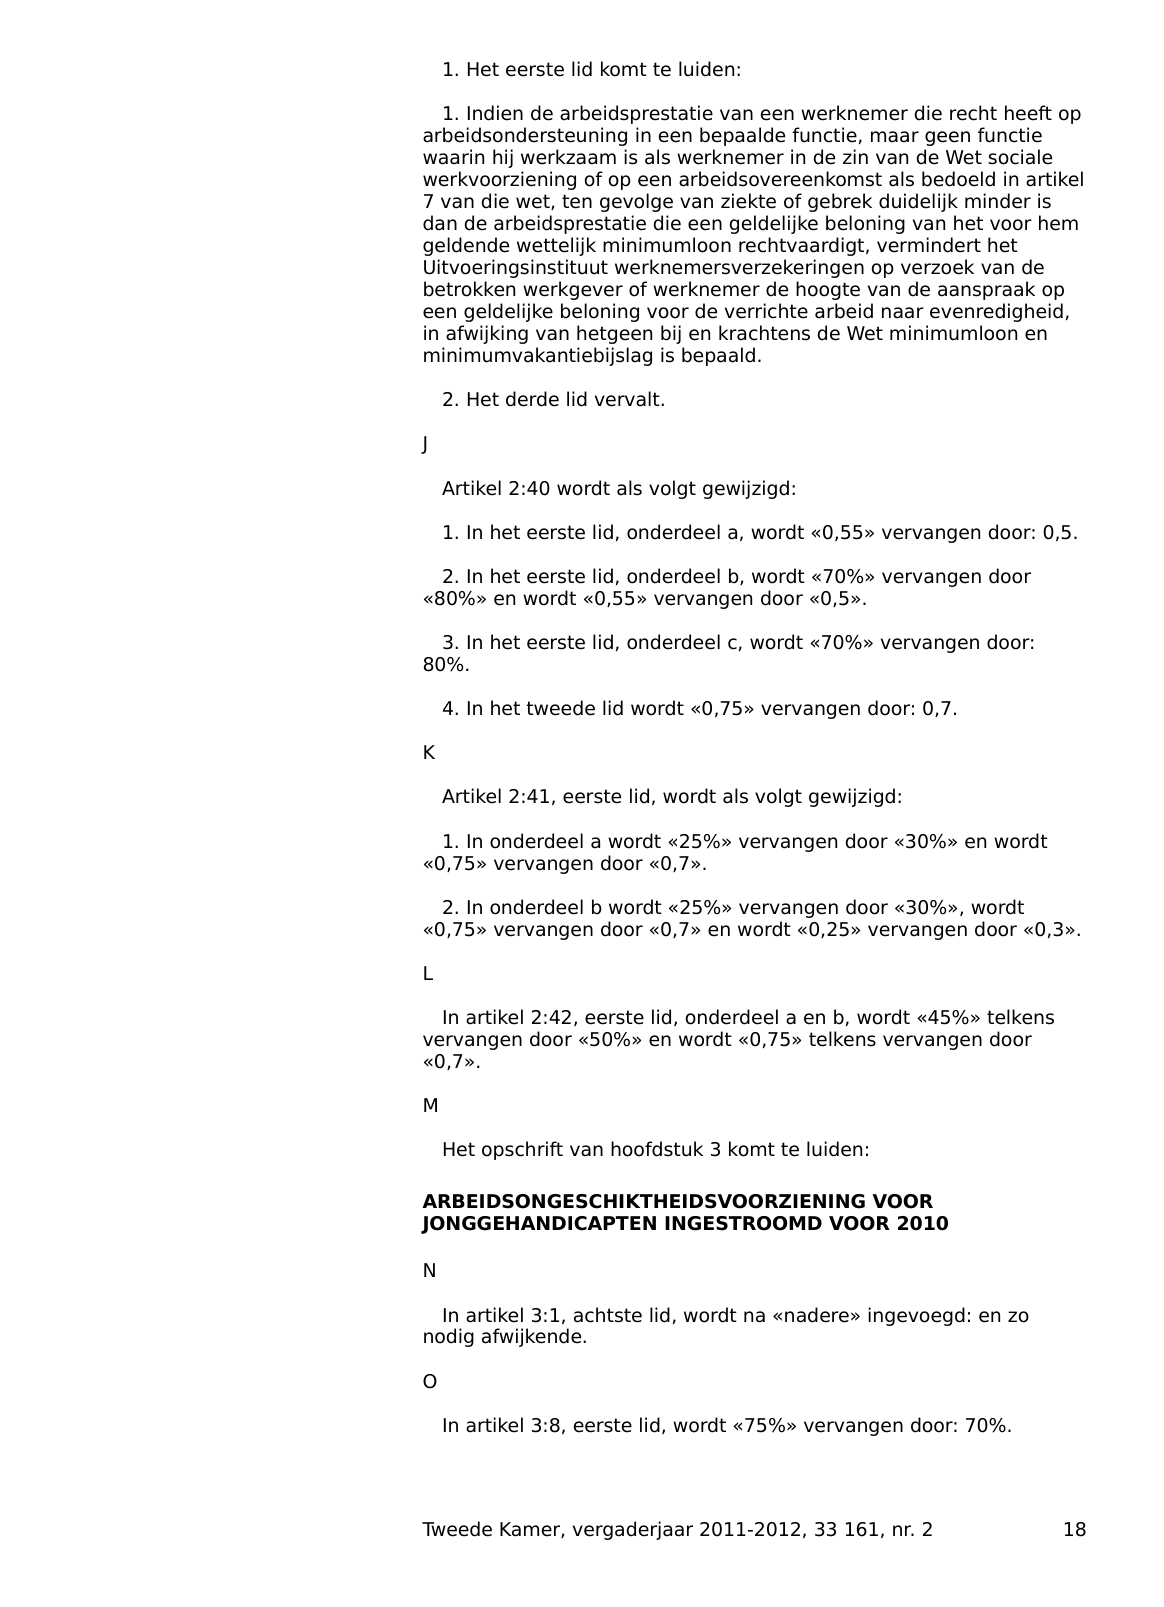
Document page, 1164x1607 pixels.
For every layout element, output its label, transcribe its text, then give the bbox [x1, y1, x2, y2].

text Het opschrift van hoofdstuk 3 komt te luiden: [422, 1139, 1087, 1161]
text 1. In het eerste lid, onderdeel a, wordt «0,55» vervangen door: 0,5. [422, 522, 1087, 544]
text O [422, 1371, 1087, 1393]
text 1. In onderdeel a wordt «25%» vervangen door «30%» en wordt «0,75» vervangen door «0,7». [422, 831, 1087, 874]
text 3. In het eerste lid, onderdeel c, wordt «70%» vervangen door: 80%. [422, 632, 1087, 676]
text 2. In onderdeel b wordt «25%» vervangen door «30%», wordt «0,75» vervangen door «0,7» en wordt «0,25» vervangen door «0,3». [422, 897, 1087, 941]
text L [422, 963, 1087, 985]
text K [422, 742, 1087, 764]
text In artikel 2:42, eerste lid, onderdeel a en b, wordt «45%» telkens vervangen door «50%» en wordt «0,75» telkens vervangen door «0,7». [422, 1007, 1087, 1073]
text In artikel 3:8, eerste lid, wordt «75%» vervangen door: 70%. [422, 1415, 1087, 1437]
text 2. In het eerste lid, onderdeel b, wordt «70%» vervangen door «80%» en wordt «0,55» vervangen door «0,5». [422, 566, 1087, 610]
text N [422, 1260, 1087, 1282]
text In artikel 3:1, achtste lid, wordt na «nadere» ingevoegd: en zo nodig afwijkende. [422, 1304, 1087, 1348]
text 1. Indien de arbeidsprestatie van een werknemer die recht heeft op arbeidsondersteuning in een bepaalde functie, maar geen functie waarin hij werkzaam is als werknemer in de zin van de Wet sociale werkvoorziening of op een arbeidsovereenkomst als bedoeld in artikel 7 van die wet, ten gevolge van ziekte of gebrek duidelijk minder is dan de arbeidsprestatie die een geldelijke beloning van het voor hem geldende wettelijk minimumloon rechtvaardigt, vermindert het Uitvoeringsinstituut werknemersverzekeringen op verzoek van de betrokken werkgever of werknemer de hoogte van de aanspraak op een geldelijke beloning voor de verrichte arbeid naar evenredigheid, in afwijking van hetgeen bij en krachtens de Wet minimumloon en minimumvakantiebijslag is bepaald. [422, 103, 1087, 367]
text J [422, 433, 1087, 455]
text 2. Het derde lid vervalt. [422, 389, 1087, 411]
text Artikel 2:41, eerste lid, wordt als volgt gewijzigd: [422, 786, 1087, 808]
text 1. Het eerste lid komt te luiden: [422, 59, 1087, 81]
text M [422, 1095, 1087, 1117]
text 4. In het tweede lid wordt «0,75» vervangen door: 0,7. [422, 698, 1087, 720]
text Artikel 2:40 wordt als volgt gewijzigd: [422, 477, 1087, 499]
subtitle ARBEIDSONGESCHIKTHEIDSVOORZIENING VOOR JONGGEHANDICAPTEN INGESTROOMD VOOR 2010 [422, 1191, 1087, 1235]
